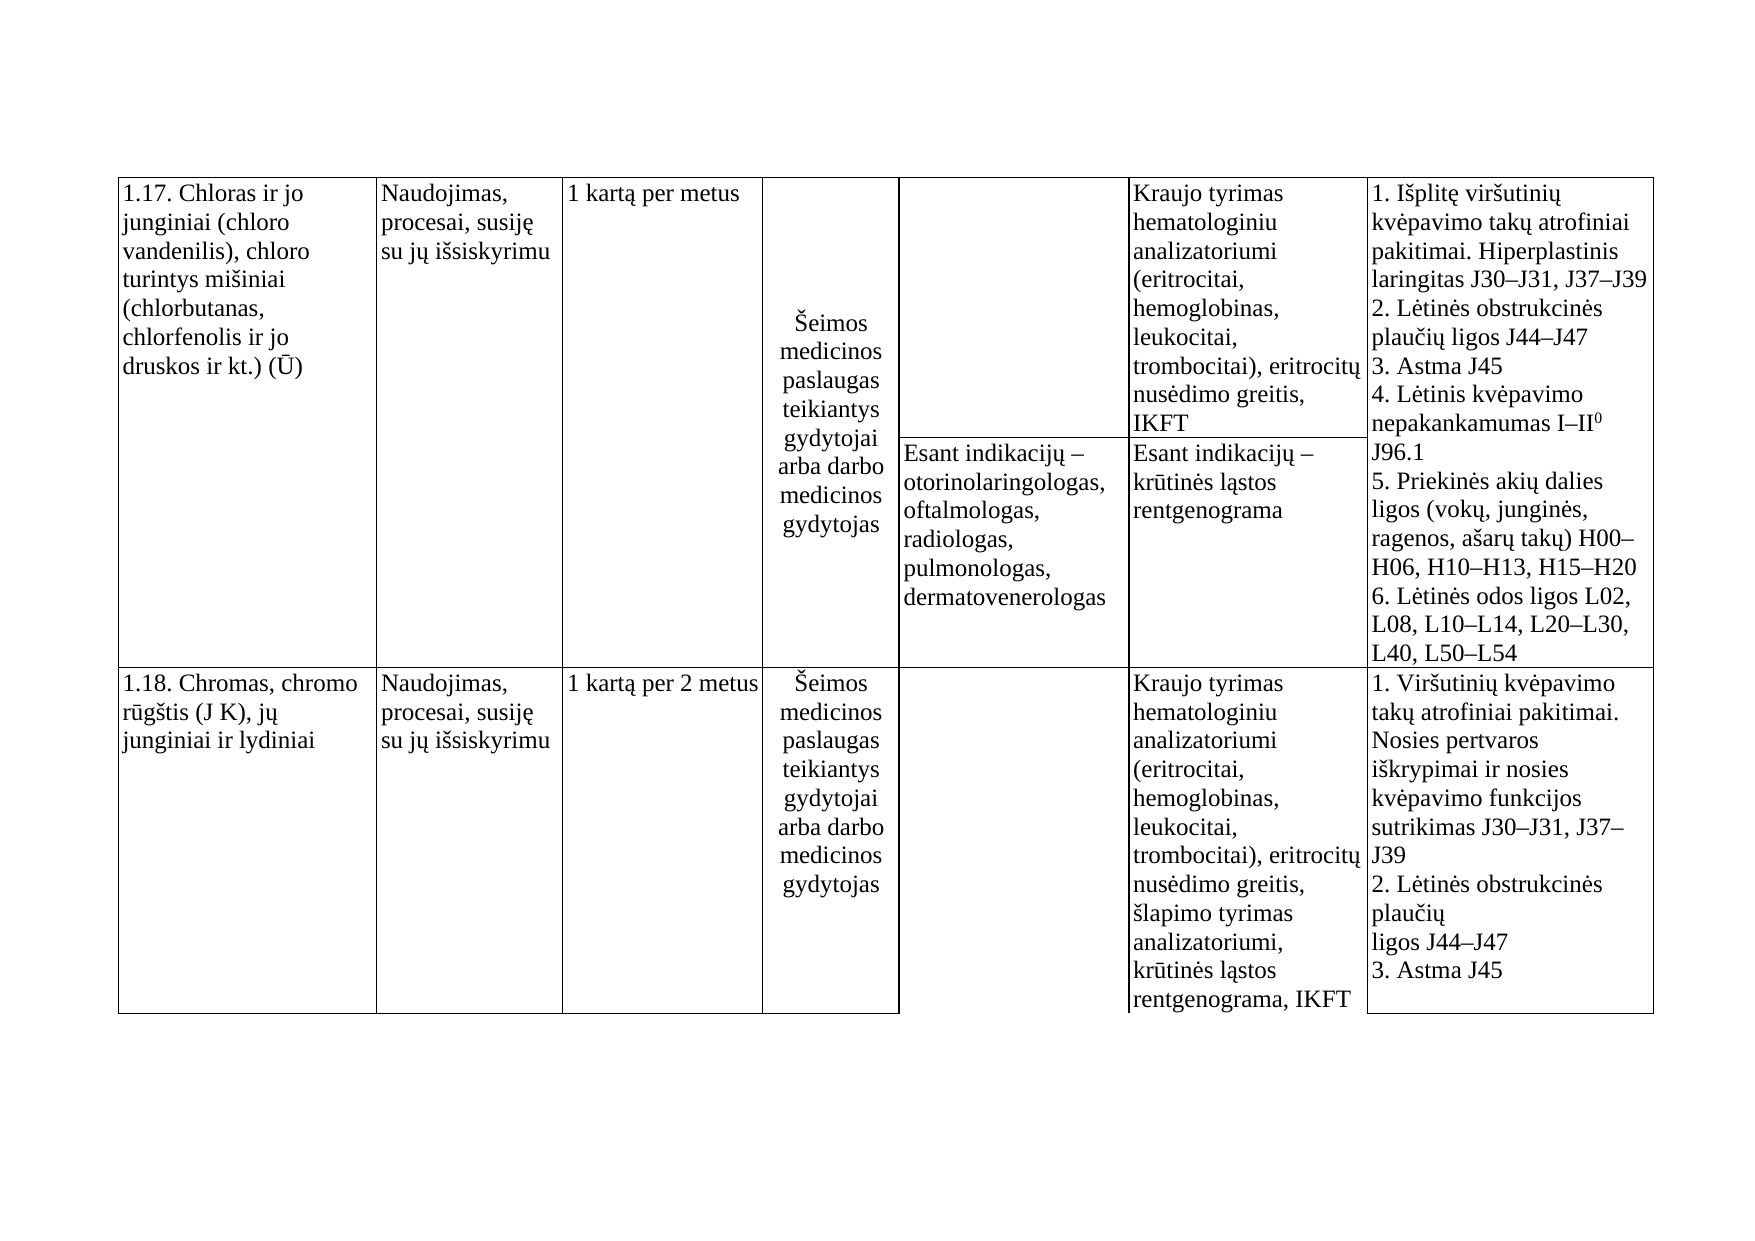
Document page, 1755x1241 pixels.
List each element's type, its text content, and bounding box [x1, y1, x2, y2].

table_cell 1.17. Chloras ir jo junginiai (chloro vandenilis), chloro turintys mišiniai (chlorbutanas, chlorfenolis ir jo druskos ir kt.) (Ū) [119, 178, 376, 667]
table_cell Naudojimas, procesai, susiję su jų išsiskyrimu [377, 668, 562, 1013]
table_cell Kraujo tyrimas hematologiniu analizatoriumi (eritrocitai, hemoglobinas, leukocitai, trombocitai), eritrocitų nusėdimo greitis, IKFT [1130, 178, 1367, 437]
table_cell 1. Išplitę viršutinių kvėpavimo takų atrofiniai pakitimai. Hiperplastinis laringitas J30–J31, J37–J39 2. Lėtinės obstrukcinės plaučių ligos J44–J47 3. Astma J45 4. Lėtinis kvėpavimo nepakankamumas I–II0 J96.1 5. Priekinės akių dalies ligos (vokų, junginės, ragenos, ašarų takų) H00–H06, H10–H13, H15–H20 6. Lėtinės odos ligos L02, L08, L10–L14, L20–L30, L40, L50–L54 [1368, 178, 1653, 667]
table_cell 1 kartą per metus [563, 178, 762, 667]
table_cell Esant indikacijų – otorinolaringologas, oftalmologas, radiologas, pulmonologas, dermatovenerologas [900, 438, 1128, 667]
table_cell [900, 668, 1128, 1013]
table_cell Kraujo tyrimas hematologiniu analizatoriumi (eritrocitai, hemoglobinas, leukocitai, trombocitai), eritrocitų nusėdimo greitis, šlapimo tyrimas analizatoriumi, krūtinės ląstos rentgenograma, IKFT [1130, 668, 1367, 1013]
table_cell Šeimos medicinos paslaugas teikiantys gydytojai arba darbo medicinos gydytojas [763, 178, 898, 667]
table_cell Šeimos medicinos paslaugas teikiantys gydytojai arba darbo medicinos gydytojas [763, 668, 898, 1013]
table_cell 1.18. Chromas, chromo rūgštis (J K), jų junginiai ir lydiniai [119, 668, 376, 1013]
table_cell Esant indikacijų – krūtinės ląstos rentgenograma [1130, 438, 1367, 667]
table_cell 1 kartą per 2 metus [563, 668, 762, 1013]
table_cell [900, 178, 1128, 437]
table_cell 1. Viršutinių kvėpavimo takų atrofiniai pakitimai. Nosies pertvaros iškrypimai ir nosies kvėpavimo funkcijos sutrikimas J30–J31, J37–J39 2. Lėtinės obstrukcinės plaučių ligos J44–J47 3. Astma J45 [1368, 668, 1653, 1013]
table_cell Naudojimas, procesai, susiję su jų išsiskyrimu [377, 178, 562, 667]
